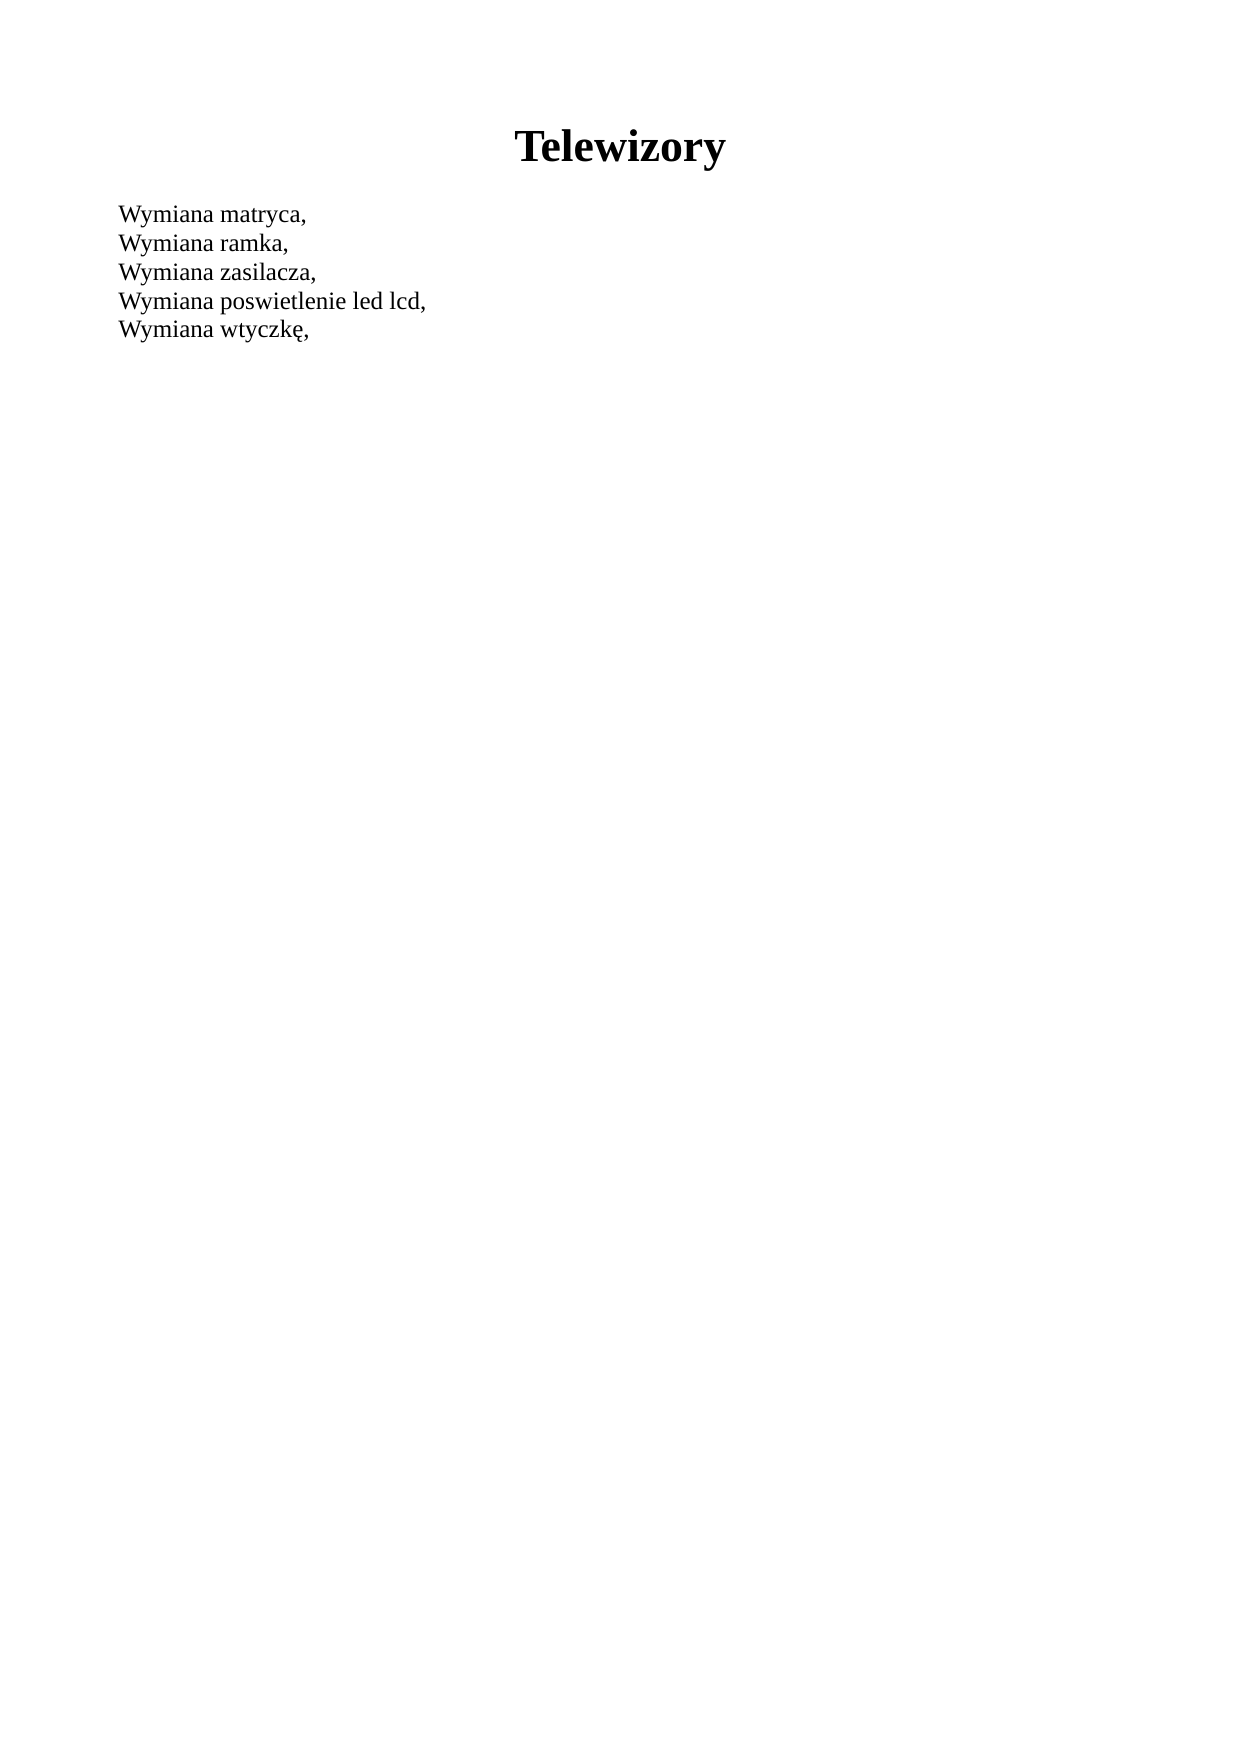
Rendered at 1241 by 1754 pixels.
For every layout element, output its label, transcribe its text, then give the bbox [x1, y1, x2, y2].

text Telewizory [118, 118, 1122, 171]
text Wymiana wtyczkę, [118, 314, 1122, 343]
text Wymiana ramka, [118, 228, 1122, 257]
text Wymiana poswietlenie led lcd, [118, 286, 1122, 314]
text Wymiana matryca, [118, 199, 1122, 228]
text Wymiana zasilacza, [118, 257, 1122, 286]
